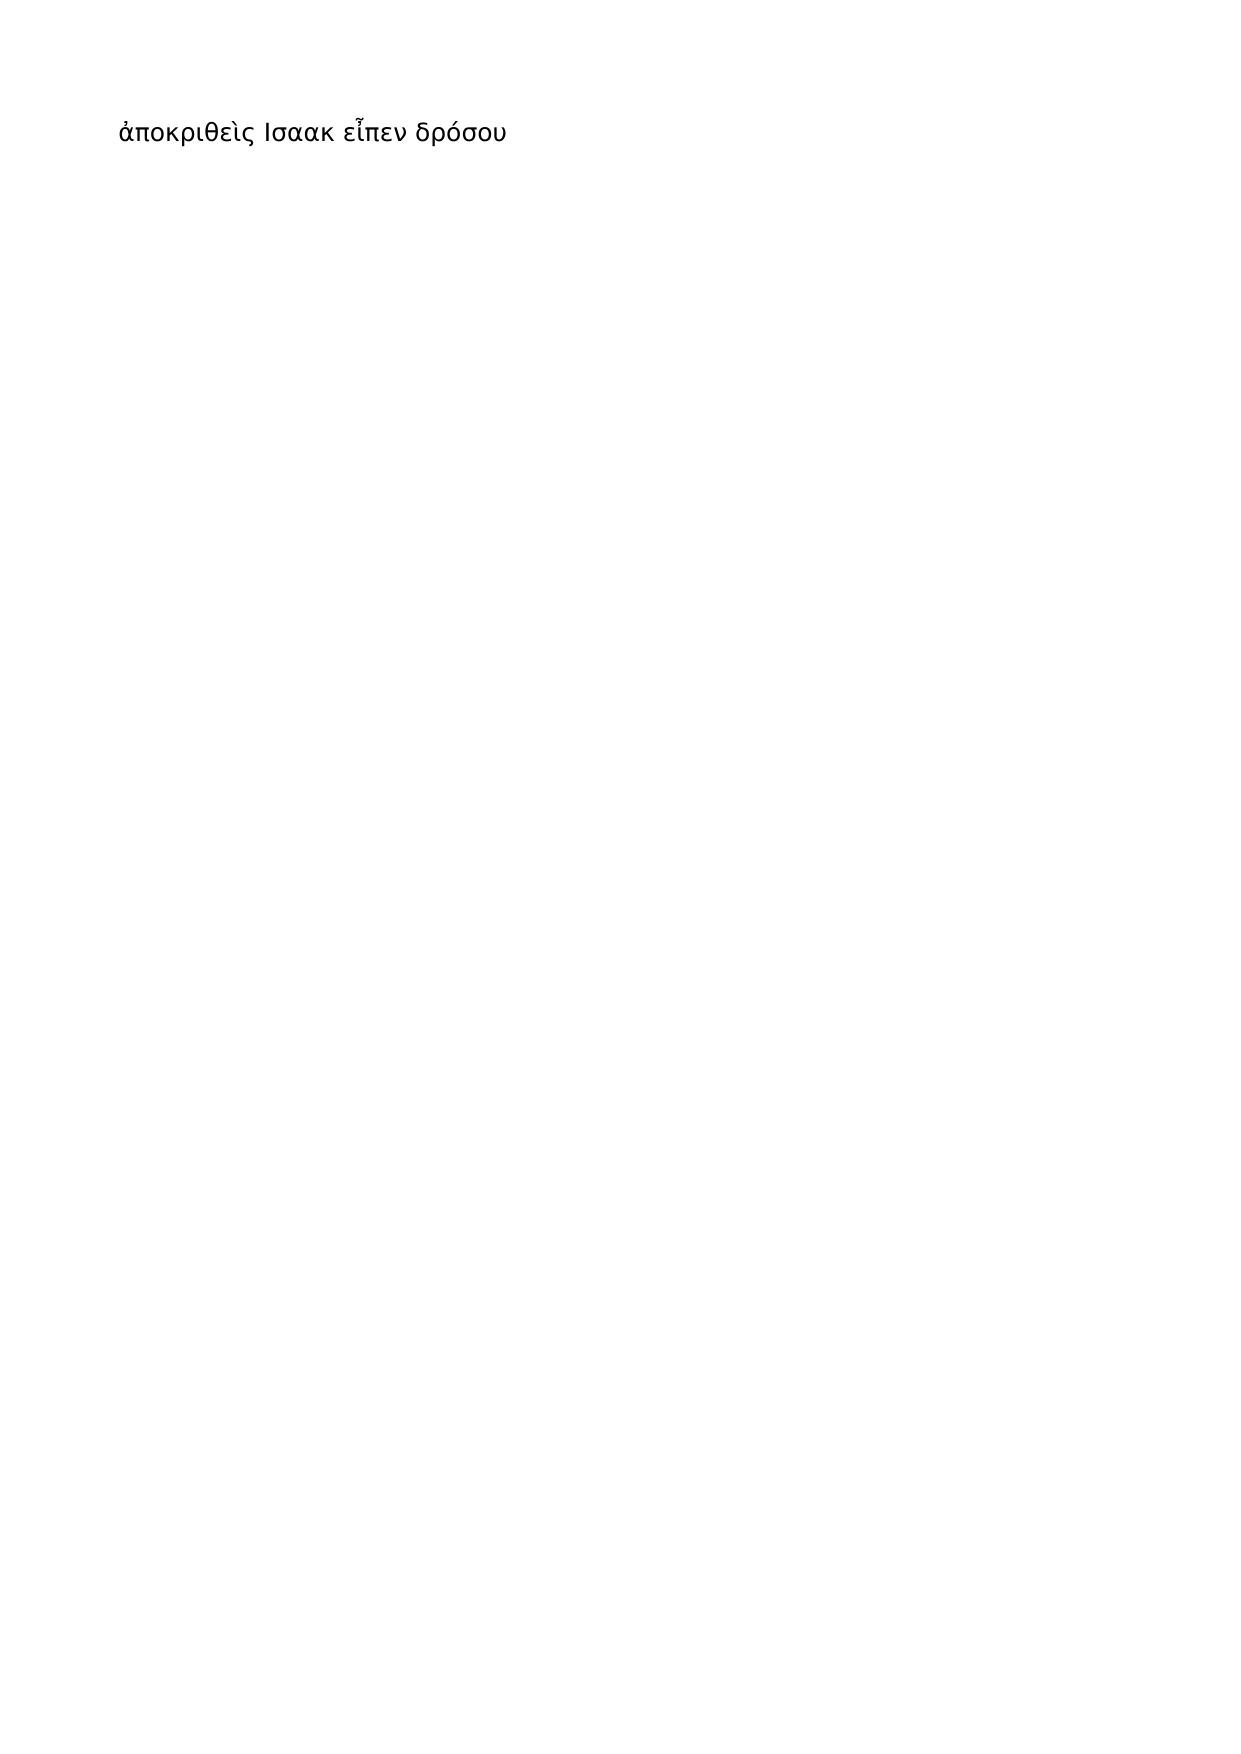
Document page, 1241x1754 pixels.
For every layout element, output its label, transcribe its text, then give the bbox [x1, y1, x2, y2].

text ἀποκριθεὶς Ισαακ εἶπεν δρόσου [118, 118, 1122, 147]
